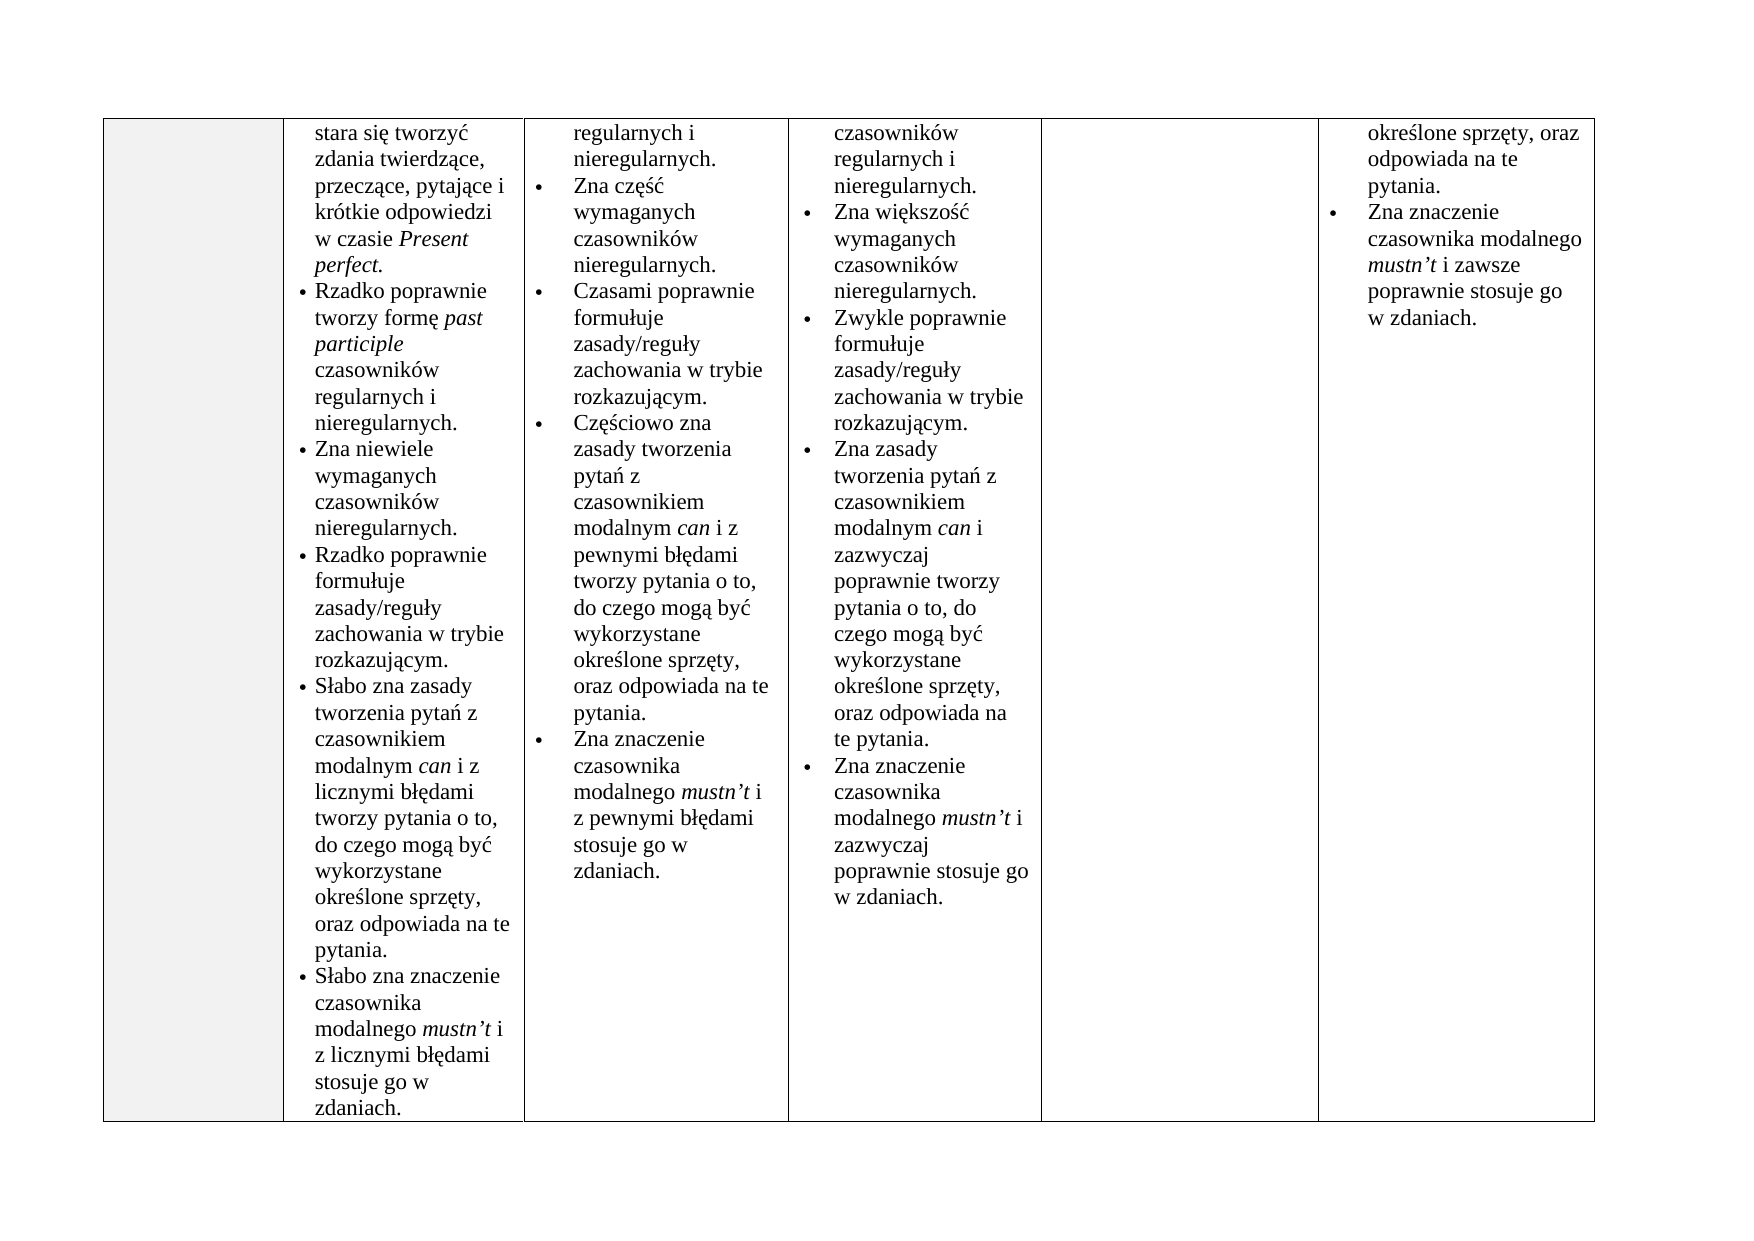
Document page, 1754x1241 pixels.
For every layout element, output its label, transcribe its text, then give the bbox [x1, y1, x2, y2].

table_header Zna i z łatwością podaje wymagane słowa nazywające uczucia i emocje, umiejętności i zainteresowania. Zna i z łatwością nazywa czynności związane z ochroną środowiska naturalnego (korzystanie z używanego sprzętu informacyjno-komunikacyjnego). Zna i z łatwością nazywa formy spędzania czasu wolnego. Zna i z łatwością nazywa zjawiska społeczne (prace społeczne). Zna i z łatwością nazywa towary i ich cechy (ceny). Zna i z łatwością nazywa czynności związane z życiem szkoły. Zna i z łatwością stosuje słownictwo z obszaru: korzystanie z podstawowych urządzeń technicznych i technologii informacyjno-komunikacyjnej. Zna i z łatwością nazywa czynności związane z trybem życia. Zna zasady tworzenia i zawsze poprawnie tworzy zdania z przymiotnikami w stopniu wyższym. Zna zasady tworzenia i zawsze poprawnie tworzy zdania twierdzące, przeczące i pytające oraz krótkie odpowiedzi w czasie Present simple. Dobrze zna zasady tworzenia zdań twierdzących, przeczących i pytających oraz krótkich odpowiedzi w czasie Past Simple i poprawnie je stosuje. Zna zasady tworzenia i zawsze poprawnie tworzy zdania twierdzące, przeczące, pytające i krótkie odpowiedzi w czasie Present perfect. Zawsze poprawnie tworzy formę past participle czasowników regularnych i nieregularnych. Zna wszystkie wymagane czasowniki nieregularne. Poprawnie formułuje zasady/reguły zachowania w trybie rozkazującym. Zna zasady tworzenia pytań z czasownikiem modalnym can i zawsze poprawnie tworzy pytania o to, do czego mogą być wykorzystane określone sprzęty, oraz odpowiada na te pytania. Zna znaczenie czasownika modalnego mustn’t i zawsze poprawnie stosuje go w zdaniach. [1319, 119, 1594, 1121]
table_header Podaje wymagane słowa nazywające uczucia i emocje, umiejętności i zainteresowania. Nazywa czynności związane z ochroną środowiska naturalnego (korzystanie z używanego sprzętu informacyjno-komunikacyjnego). Nazywa formy spędzania czasu wolnego. Nazywa zjawiska społeczne (prace społeczne). Nazywa towary i ich cechy (ceny). Nazywa czynności związane z życiem szkoły. Zna i z łatwością stosuje słownictwo z obszaru: korzystanie z podstawowych urządzeń technicznych i technologii informacyjno-komunikacyjnej. Zna i z łatwością nazywa czynności związane z trybem życia. Zna zasady tworzenia i zawsze poprawnie tworzy zdania z przymiotnikami w stopniu wyższym. Zna zasady tworzenia i zawsze poprawnie tworzy zdania twierdzące, przeczące i pytające oraz krótkie odpowiedzi w czasie Present simple. Dobrze zna zasady tworzenia zdań twierdzących, przeczących i pytających oraz krótkich odpowiedzi w czasie Past Simple i poprawnie je stosuje. Zna zasady tworzenia i zawsze poprawnie tworzy zdania twierdzące, przeczące, pytające i krótkie odpowiedzi w czasie Present perfect. Zawsze poprawnie tworzy formę past participle czasowników regularnych i nieregularnych. Zna wszystkie wymagane czasowniki nieregularne. Poprawnie formułuje zasady/reguły zachowania w trybie rozkazującym. Zna zasady tworzenia pytań z czasownikiem modalnym can i zawsze poprawnie tworzy pytania o to, do czego mogą być wykorzystane określone sprzęty, oraz odpowiada na te pytania. Zna znaczenie czasownika modalnego mustn’t i zawsze poprawnie stosuje go w zdaniach. [1042, 119, 1318, 1121]
table_header Zna i podaje większość wymaganych słów nazywających uczucia i emocje, umiejętności i zainteresowania. Zna i nazywa czynności związane z ochroną środowiska naturalnego (korzystanie z używanego sprzętu informacyjno-komunikacyjnego), popełniając nieliczne błędy. Zna i nazywa formy spędzania czasu wolnego, popełniając nieliczne błędy. Zna i nazywa zjawiska społeczne (prace społeczne), popełniając nieliczne błędy. Zna i nazywa towary i ich cechy (ceny), popełniając nieliczne błędy. Zna i nazywa czynności związane z życiem szkoły, popełniając nieliczne błędy. Zna i prawie bez błędów stosuje słownictwo z obszaru: korzystanie z podstawowych urządzeń technicznych i technologii informacyjno-komunikacyjnej. Zna i nazywa czynności związane z trybem życia, popełniając nieliczne błędy. Zna zasady tworzenia i zazwyczaj poprawnie tworzy zdania z przymiotnikami w stopniu wyższym. Zna zasady tworzenia i zazwyczaj poprawnie tworzy zdania twierdzące, przeczące i pytające oraz krótkie odpowiedzi w czasie Present simple. Zna zasady tworzenia i zazwyczaj poprawnie tworzy zdania twierdzące, przeczące i pytające oraz krótkie odpowiedzi w czasie Past Simple. Zna zasady tworzenia i zazwyczaj poprawnie tworzy zdania twierdzące, przeczące, pytające i krótkie odpowiedzi w czasie Present perfect. Na ogół poprawnie tworzy formę past participle czasowników regularnych i nieregularnych. Zna większość wymaganych czasowników nieregularnych. Zwykle poprawnie formułuje zasady/reguły zachowania w trybie rozkazującym. Zna zasady tworzenia pytań z czasownikiem modalnym can i zazwyczaj poprawnie tworzy pytania o to, do czego mogą być wykorzystane określone sprzęty, oraz odpowiada na te pytania. Zna znaczenie czasownika modalnego mustn’t i zazwyczaj poprawnie stosuje go w zdaniach. [789, 119, 1041, 1121]
table_header Częściowo zna i podaje wymagane słowa nazywające uczucia i emocje, umiejętności i zainteresowania; czasem popełnia błędy. Częściowo zna i nazywa czynności związane z ochroną środowiska naturalnego (korzystanie z używanego sprzętu informacyjno-komunikacyjnego), czasem popełniając błędy. Częściowo zna i nazywa formy spędzania czasu wolnego, czasem popełniając błędy. Częściowo zna i nazywa zjawiska społeczne (prace społeczne), czasem popełniając błędy. Częściowo zna i nazywa towary i ich cechy (ceny), czasem popełniając błędy. Częściowo zna i nazywa czynności związane z życiem szkoły, czasem popełniając błędy. Częściowo zna i stosuje słownictwo z obszaru: korzystanie z podstawowych urządzeń technicznych i technologii informacyjno-komunikacyjnej, czasem popełniając błędy. Częściowo zna i nazywa czynności związane z trybem życia, czasem popełniając błędy. Częściowo zna zasady tworzenia i zazwyczaj poprawnie tworzy zdania z przymiotnikami w stopniu wyższym. Częściowo zna zasady tworzenia i z pewnymi błędami tworzy zdania twierdzące, przeczące i pytające oraz krótkie odpowiedzi w czasie Present simple. Częściowo zna zasady tworzenia i z niewielkimi błędami twory zdania twierdzące, przeczące i pytające oraz krótkie odpowiedzi w czasie Past Simple. Częściowo zna zasady tworzenia i z niewielkimi błędami tworzy zdania twierdzące, przeczące, pytające i krótkie odpowiedzi w czasie Present perfect. Czasami poprawnie tworzy formę past participle czasowników regularnych i nieregularnych. Zna część wymaganych czasowników nieregularnych. Czasami poprawnie formułuje zasady/reguły zachowania w trybie rozkazującym. Częściowo zna zasady tworzenia pytań z czasownikiem modalnym can i z pewnymi błędami tworzy pytania o to, do czego mogą być wykorzystane określone sprzęty, oraz odpowiada na te pytania. Zna znaczenie czasownika modalnego mustn’t i z pewnymi błędami stosuje go w zdaniach. [525, 119, 788, 1121]
table_header [104, 119, 283, 1121]
table_header Słabo zna i z trudem podaje wymagane słowa nazywające uczucia i emocje, umiejętności i zainteresowania; popełnia liczne błędy. Słabo zna i z trudem nazywa czynności związane z ochroną środowiska naturalnego (korzystanie z używanego sprzętu informacyjno-komunikacyjnego), popełniając dość liczne błędy. Słabo zna i z trudem nazywa formy spędzania czasu wolnego, popełniając liczne błędy. Słabo zna i z trudem nazywa zjawiska społeczne (prace społeczne), popełniając liczne błędy. Słabo zna i z trudem nazywa towary i ich cechy (ceny), popełniając liczne błędy. Słabo zna i z trudem nazywa czynności związane z życiem szkoły, popełniając liczne błędy. Słabo zna i z trudem stosuje słownictwo z obszaru: korzystanie z podstawowych urządzeń technicznych i technologii informacyjno-komunikacyjnej, czasem popełniając błędy; popełnia liczne błędy. Słabo zna i z trudem nazywa czynności związane z trybem życia, popełniając liczne błędy. Popełniając liczne błędy, stara się tworzyć zdania z przymiotnikami w stopniu wyższym. Słabo zna zasady tworzenia i z licznymi błędami tworzy zdania twierdzące, przeczące i pytające oraz krótkie odpowiedzi w czasie Present simple. Słabo zna zasady tworzenia zdań twierdzących, przeczących i pytających oraz krótkich odpowiedzi w czasie Past Simple. Popełnia liczne błędy. Słabo zna zasady tworzenia i z licznymi błędami stara się tworzyć zdania twierdzące, przeczące, pytające i krótkie odpowiedzi w czasie Present perfect. Rzadko poprawnie tworzy formę past participle czasowników regularnych i nieregularnych. Zna niewiele wymaganych czasowników nieregularnych. Rzadko poprawnie formułuje zasady/reguły zachowania w trybie rozkazującym. Słabo zna zasady tworzenia pytań z czasownikiem modalnym can i z licznymi błędami tworzy pytania o to, do czego mogą być wykorzystane określone sprzęty, oraz odpowiada na te pytania. Słabo zna znaczenie czasownika modalnego mustn’t i z licznymi błędami stosuje go w zdaniach. [284, 119, 523, 1121]
